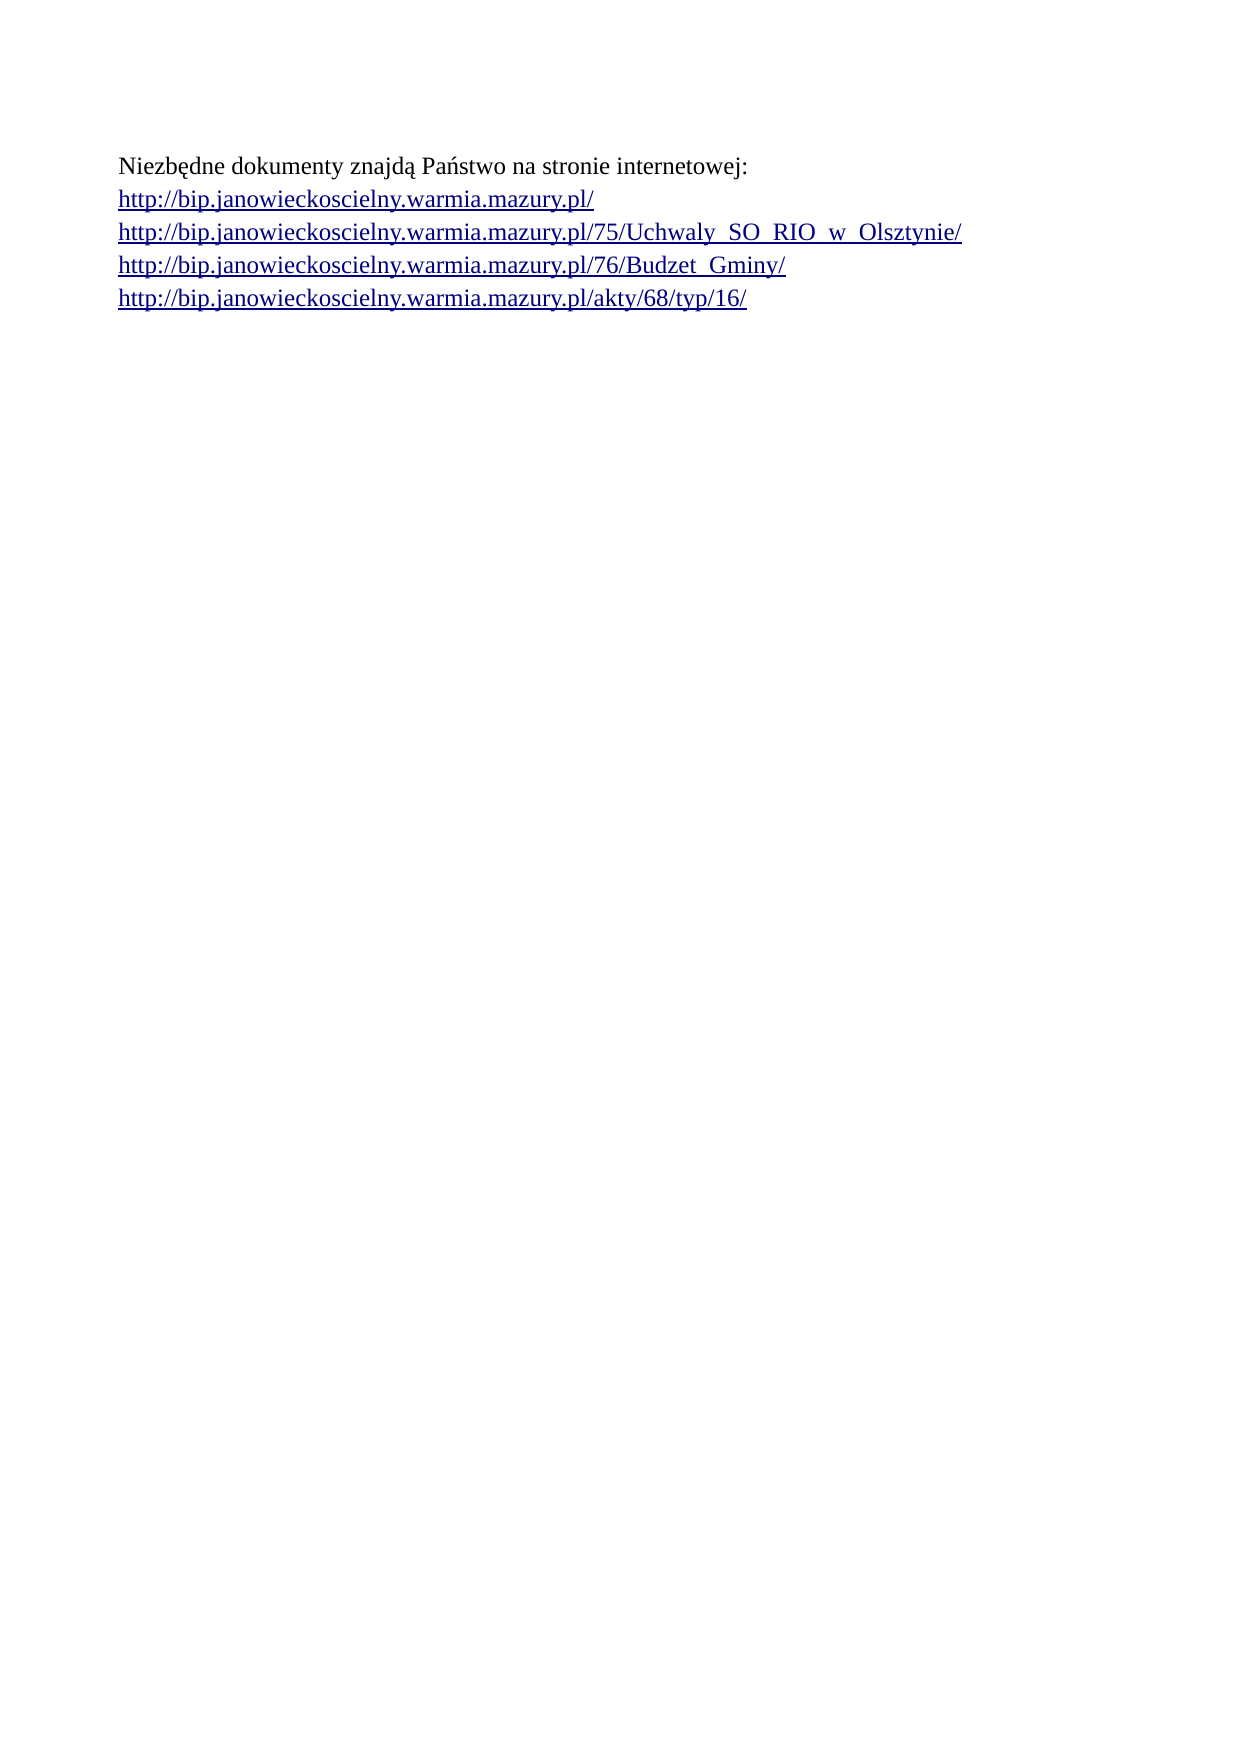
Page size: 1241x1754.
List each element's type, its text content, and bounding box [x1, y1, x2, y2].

text http://bip.janowieckoscielny.warmia.mazury.pl/76/Budzet_Gminy/ [118, 250, 1122, 279]
text http://bip.janowieckoscielny.warmia.mazury.pl/75/Uchwaly_SO_RIO_w_Olsztynie/ [118, 217, 1122, 246]
text http://bip.janowieckoscielny.warmia.mazury.pl/akty/68/typ/16/ [118, 283, 1122, 312]
text Niezbędne dokumenty znajdą Państwo na stronie internetowej: [118, 151, 1122, 180]
text http://bip.janowieckoscielny.warmia.mazury.pl/ [118, 184, 1122, 213]
